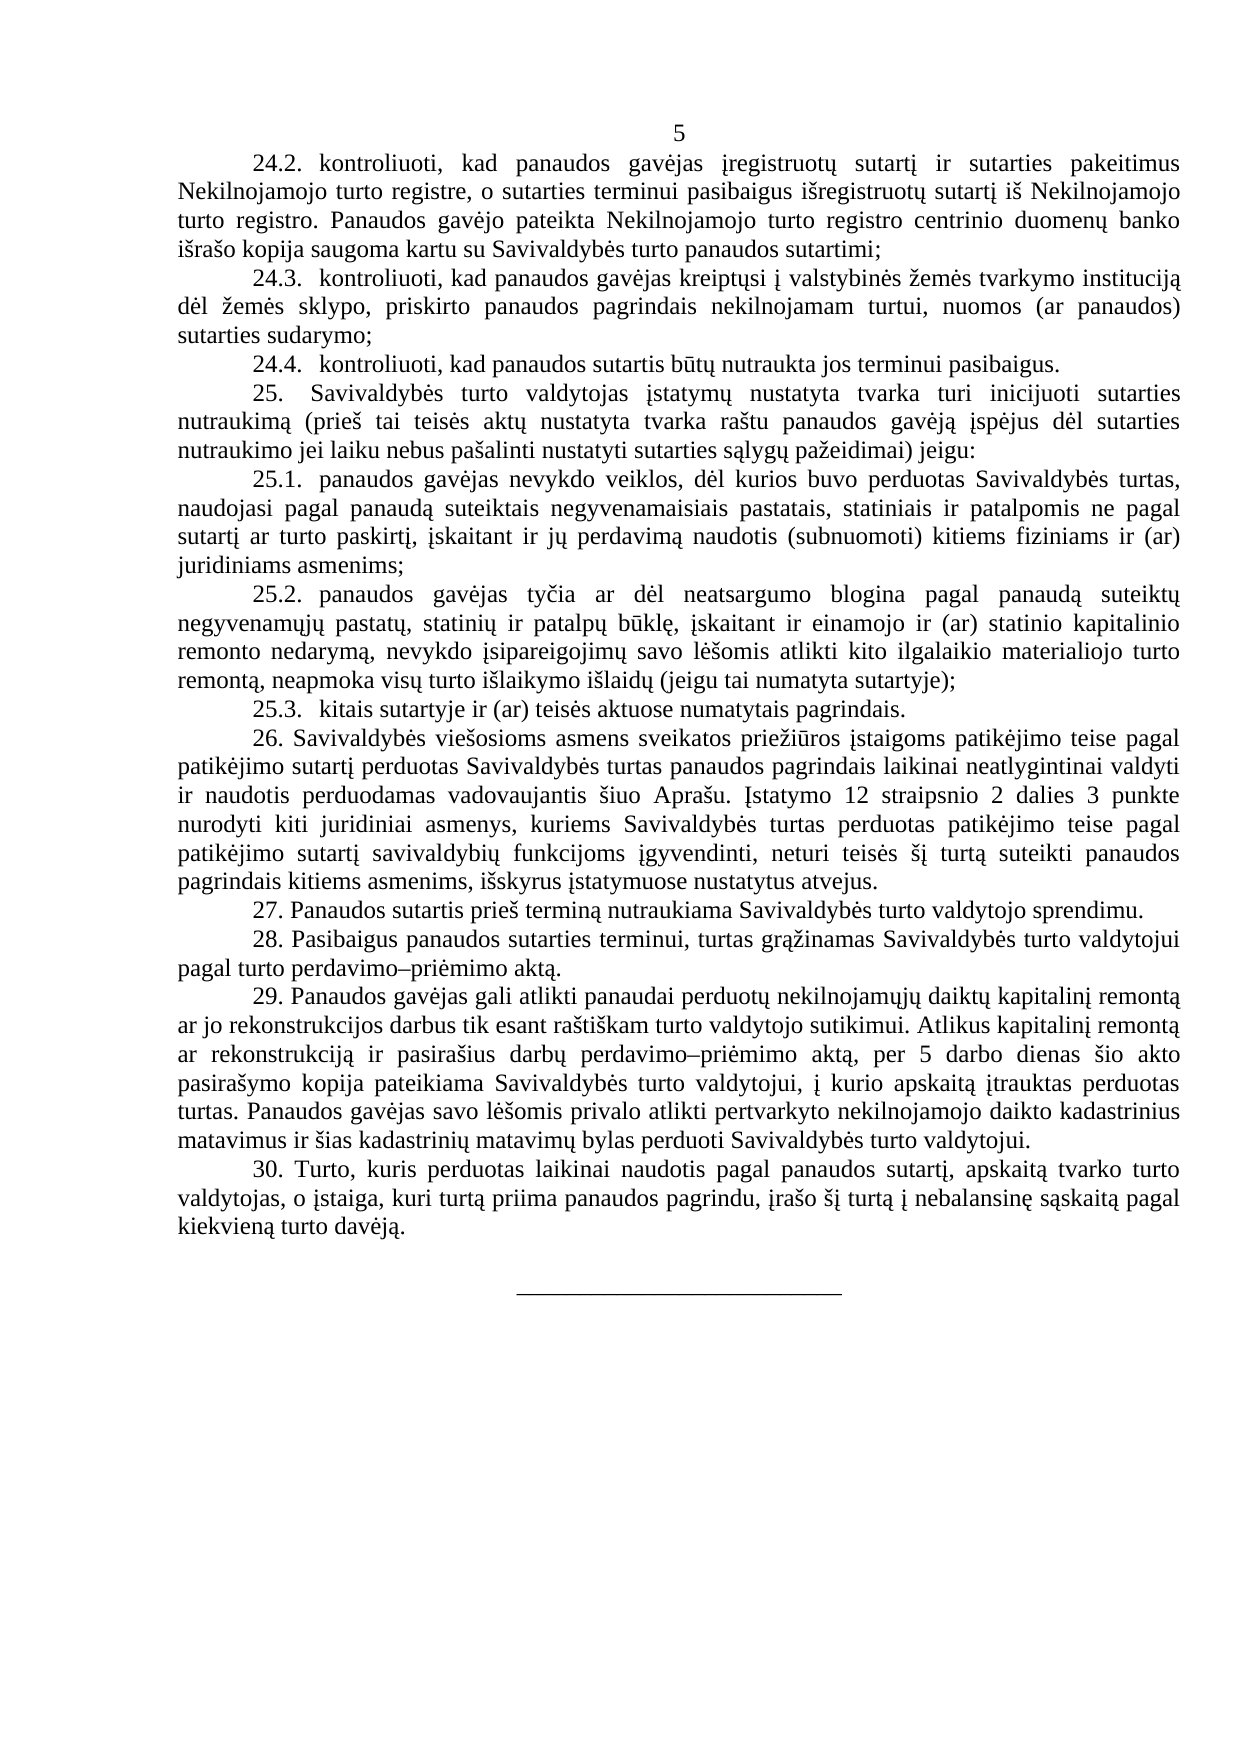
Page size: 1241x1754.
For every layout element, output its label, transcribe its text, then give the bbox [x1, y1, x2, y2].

text 26. Savivaldybės viešosioms asmens sveikatos priežiūros įstaigoms patikėjimo teise pagal patikėjimo sutartį perduotas Savivaldybės turtas panaudos pagrindais laikinai neatlygintinai valdyti ir naudotis perduodamas vadovaujantis šiuo Aprašu. Įstatymo 12 straipsnio 2 dalies 3 punkte nurodyti kiti juridiniai asmenys, kuriems Savivaldybės turtas perduotas patikėjimo teise pagal patikėjimo sutartį savivaldybių funkcijoms įgyvendinti, neturi teisės šį turtą suteikti panaudos pagrindais kitiems asmenims, išskyrus įstatymuose nustatytus atvejus. [177, 723, 1181, 895]
text 25. Savivaldybės turto valdytojas įstatymų nustatyta tvarka turi inicijuoti sutarties nutraukimą (prieš tai teisės aktų nustatyta tvarka raštu panaudos gavėją įspėjus dėl sutarties nutraukimo jei laiku nebus pašalinti nustatyti sutarties sąlygų pažeidimai) jeigu: [177, 378, 1181, 464]
text 25.2. panaudos gavėjas tyčia ar dėl neatsargumo blogina pagal panaudą suteiktų negyvenamųjų pastatų, statinių ir patalpų būklę, įskaitant ir einamojo ir (ar) statinio kapitalinio remonto nedarymą, nevykdo įsipareigojimų savo lėšomis atlikti kito ilgalaikio materialiojo turto remontą, neapmoka visų turto išlaikymo išlaidų (jeigu tai numatyta sutartyje); [177, 579, 1181, 694]
text __________________________ [177, 1269, 1181, 1298]
text 25.3. kitais sutartyje ir (ar) teisės aktuose numatytais pagrindais. [177, 694, 1181, 723]
text 30. Turto, kuris perduotas laikinai naudotis pagal panaudos sutartį, apskaitą tvarko turto valdytojas, o įstaiga, kuri turtą priima panaudos pagrindu, įrašo šį turtą į nebalansinę sąskaitą pagal kiekvieną turto davėją. [177, 1154, 1181, 1240]
text 24.4. kontroliuoti, kad panaudos sutartis būtų nutraukta jos terminui pasibaigus. [177, 349, 1181, 378]
text 25.1. panaudos gavėjas nevykdo veiklos, dėl kurios buvo perduotas Savivaldybės turtas, naudojasi pagal panaudą suteiktais negyvenamaisiais pastatais, statiniais ir patalpomis ne pagal sutartį ar turto paskirtį, įskaitant ir jų perdavimą naudotis (subnuomoti) kitiems fiziniams ir (ar) juridiniams asmenims; [177, 464, 1181, 579]
text 27. Panaudos sutartis prieš terminą nutraukiama Savivaldybės turto valdytojo sprendimu. [177, 895, 1181, 924]
text 29. Panaudos gavėjas gali atlikti panaudai perduotų nekilnojamųjų daiktų kapitalinį remontą ar jo rekonstrukcijos darbus tik esant raštiškam turto valdytojo sutikimui. Atlikus kapitalinį remontą ar rekonstrukciją ir pasirašius darbų perdavimo–priėmimo aktą, per 5 darbo dienas šio akto pasirašymo kopija pateikiama Savivaldybės turto valdytojui, į kurio apskaitą įtrauktas perduotas turtas. Panaudos gavėjas savo lėšomis privalo atlikti pertvarkyto nekilnojamojo daikto kadastrinius matavimus ir šias kadastrinių matavimų bylas perduoti Savivaldybės turto valdytojui. [177, 981, 1181, 1154]
text 24.3. kontroliuoti, kad panaudos gavėjas kreiptųsi į valstybinės žemės tvarkymo instituciją dėl žemės sklypo, priskirto panaudos pagrindais nekilnojamam turtui, nuomos (ar panaudos) sutarties sudarymo; [177, 263, 1181, 349]
text 28. Pasibaigus panaudos sutarties terminui, turtas grąžinamas Savivaldybės turto valdytojui pagal turto perdavimo–priėmimo aktą. [177, 924, 1181, 981]
text 24.2. kontroliuoti, kad panaudos gavėjas įregistruotų sutartį ir sutarties pakeitimus Nekilnojamojo turto registre, o sutarties terminui pasibaigus išregistruotų sutartį iš Nekilnojamojo turto registro. Panaudos gavėjo pateikta Nekilnojamojo turto registro centrinio duomenų banko išrašo kopija saugoma kartu su Savivaldybės turto panaudos sutartimi; [177, 148, 1181, 263]
